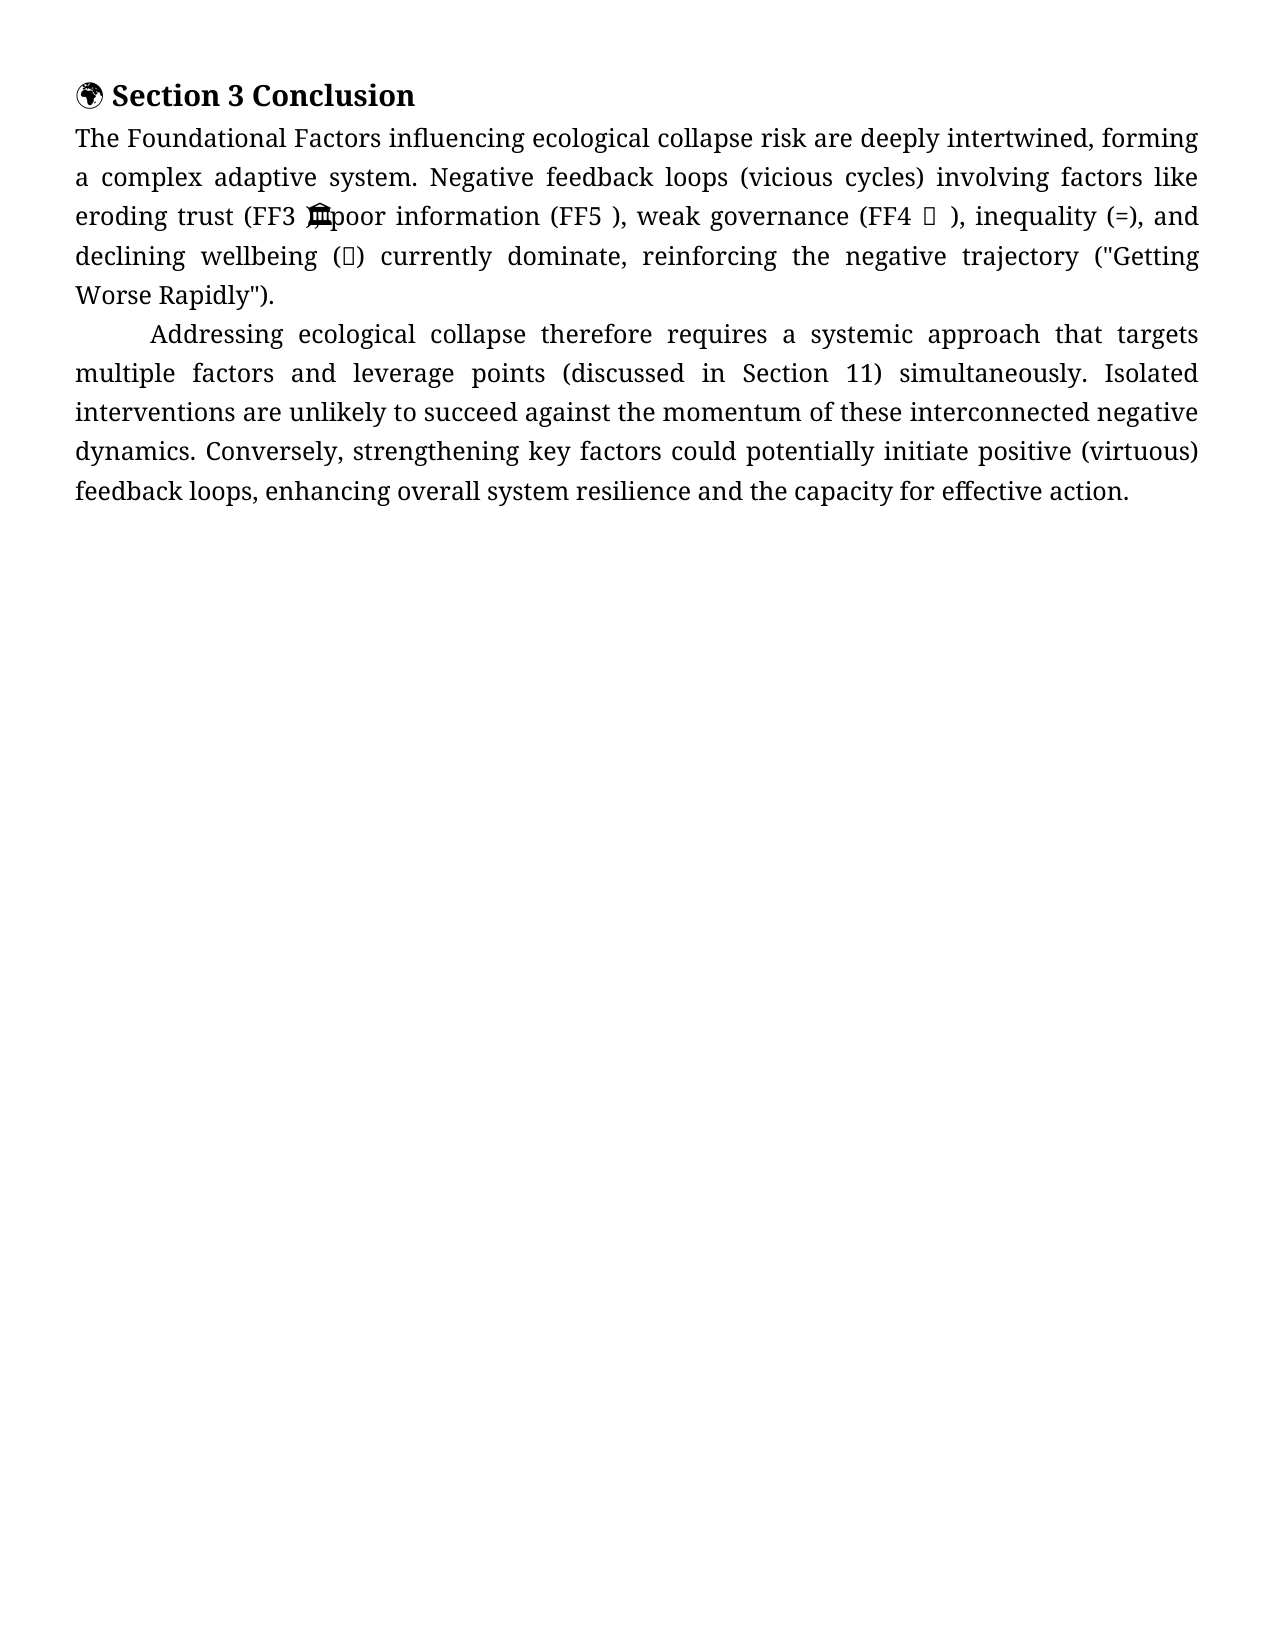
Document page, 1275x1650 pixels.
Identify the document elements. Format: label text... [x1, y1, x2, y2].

subtitle 🌍 Section 3 Conclusion [75, 75, 1200, 115]
text The Foundational Factors influencing ecological collapse risk are deeply intertwined, forming a complex adaptive system. Negative feedback loops (vicious cycles) involving factors like eroding trust (FF3 🤝), poor information (FF5 📀), weak governance (FF4 🏛️), inequality (=), and declining wellbeing (🧠) currently dominate, reinforcing the negative trajectory ("Getting Worse Rapidly"). [75, 121, 1200, 311]
text Addressing ecological collapse therefore requires a systemic approach that targets multiple factors and leverage points (discussed in Section 11) simultaneously. Isolated interventions are unlikely to succeed against the momentum of these interconnected negative dynamics. Conversely, strengthening key factors could potentially initiate positive (virtuous) feedback loops, enhancing overall system resilience and the capacity for effective action. [75, 316, 1200, 507]
